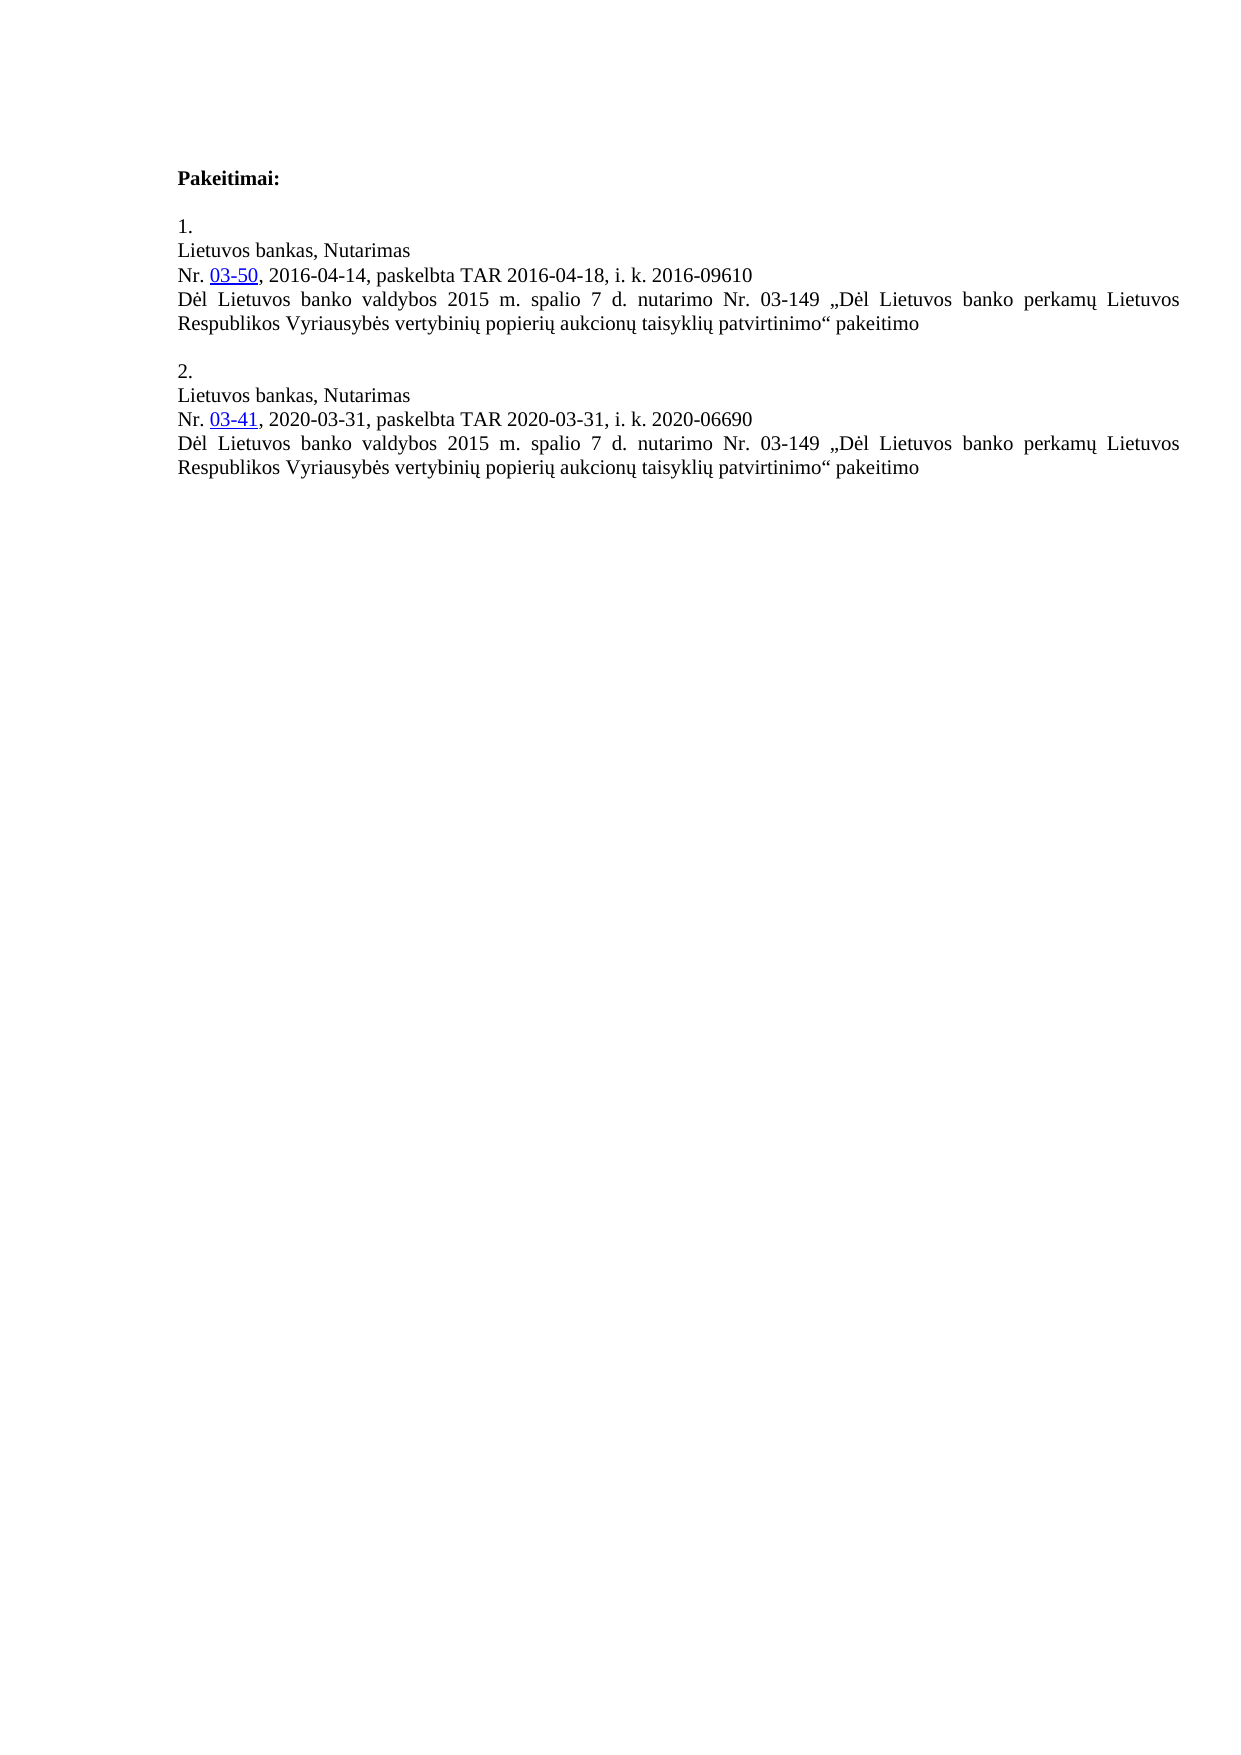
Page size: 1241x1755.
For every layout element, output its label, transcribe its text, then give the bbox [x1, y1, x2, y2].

text 2. [177, 359, 1181, 383]
text Lietuvos bankas, Nutarimas [177, 383, 1181, 407]
text 1. [177, 214, 1181, 238]
text Dėl Lietuvos banko valdybos 2015 m. spalio 7 d. nutarimo Nr. 03-149 „Dėl Lietuvos banko perkamų Lietuvos Respublikos Vyriausybės vertybinių popierių aukcionų taisyklių patvirtinimo“ pakeitimo [177, 431, 1181, 479]
text Lietuvos bankas, Nutarimas [177, 238, 1181, 262]
text Dėl Lietuvos banko valdybos 2015 m. spalio 7 d. nutarimo Nr. 03-149 „Dėl Lietuvos banko perkamų Lietuvos Respublikos Vyriausybės vertybinių popierių aukcionų taisyklių patvirtinimo“ pakeitimo [177, 287, 1181, 335]
text Pakeitimai: [177, 166, 1181, 190]
text Nr. 03-41, 2020-03-31, paskelbta TAR 2020-03-31, i. k. 2020-06690 [177, 407, 1181, 431]
text Nr. 03-50, 2016-04-14, paskelbta TAR 2016-04-18, i. k. 2016-09610 [177, 262, 1181, 287]
